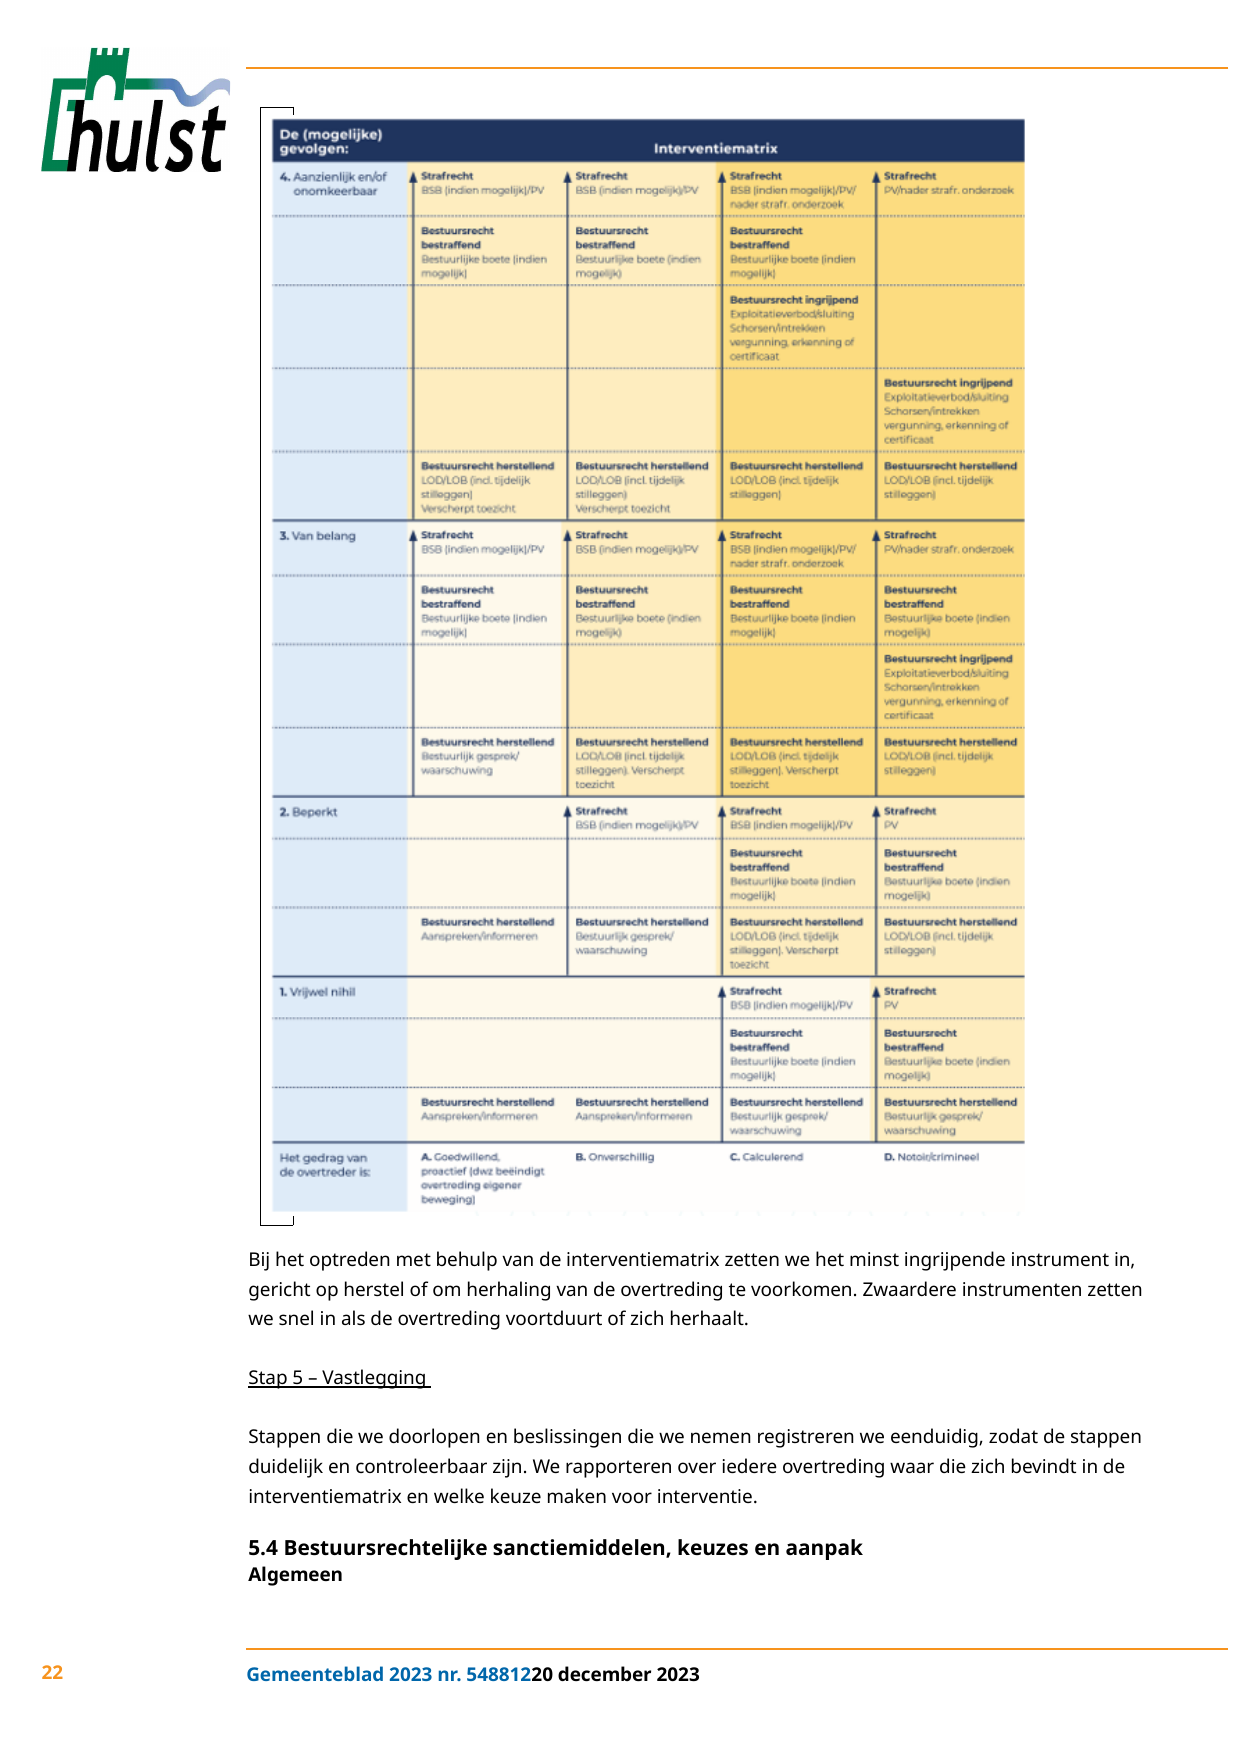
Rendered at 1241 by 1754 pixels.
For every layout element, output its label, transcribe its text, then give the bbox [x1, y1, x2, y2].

text 5.4 Bestuursrechtelijke sanctiemiddelen, keuzes en aanpak [248, 1533, 1152, 1562]
picture [41, 47, 231, 172]
text Algemeen [248, 1562, 1152, 1587]
text Stappen die we doorlopen en beslissingen die we nemen registreren we eenduidig, zodat de stappen duidelijk en controleerbaar zijn. We rapporteren over iedere overtreding waar die zich bevindt in de interventiematrix en welke keuze maken voor interventie. [248, 1424, 1152, 1508]
picture [268, 115, 1036, 1216]
text Bij het optreden met behulp van de interventiematrix zetten we het minst ingrijpende instrument in, gericht op herstel of om herhaling van de overtreding te voorkomen. Zwaardere instrumenten zetten we snel in als de overtreding voortduurt of zich herhaalt. [248, 1246, 1152, 1331]
text Stap 5 – Vastlegging [248, 1364, 1152, 1390]
